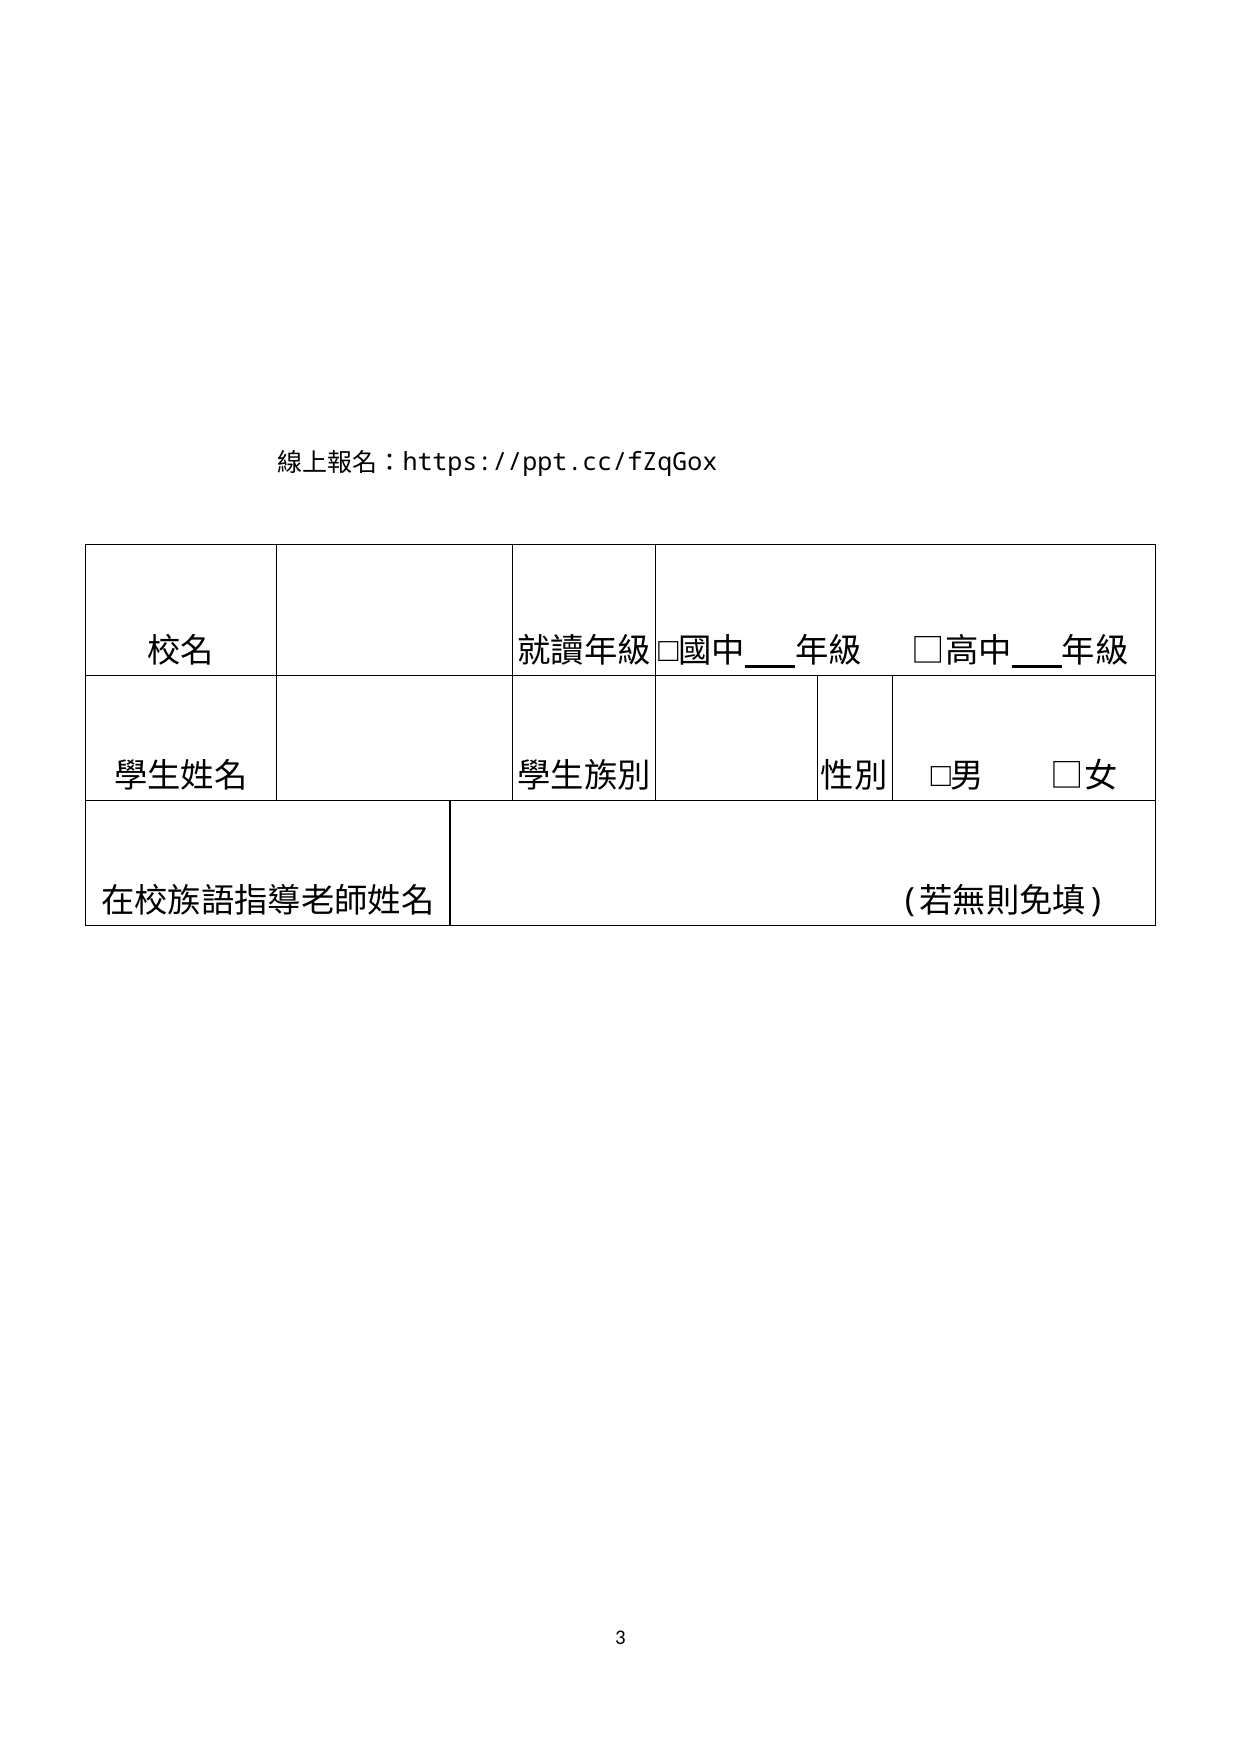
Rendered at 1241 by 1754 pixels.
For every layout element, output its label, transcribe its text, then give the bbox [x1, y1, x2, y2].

table_header [277, 545, 512, 675]
text 線上報名：https://ppt.cc/fZqGox [187, 419, 1053, 481]
table_cell □男 □女 [893, 676, 1155, 800]
table_cell 學生族別 [513, 676, 655, 800]
table_header 就讀年級 [513, 545, 655, 675]
table_cell (若無則免填) [451, 801, 1155, 925]
table_cell 性別 [818, 676, 892, 800]
table_header □國中 年級 □高中 年級 [656, 545, 1155, 675]
table_cell 在校族語指導老師姓名 [86, 801, 449, 925]
table_cell 學生姓名 [86, 676, 276, 800]
table_header 校名 [86, 545, 276, 675]
table_cell [656, 676, 817, 800]
table_cell [277, 676, 512, 800]
